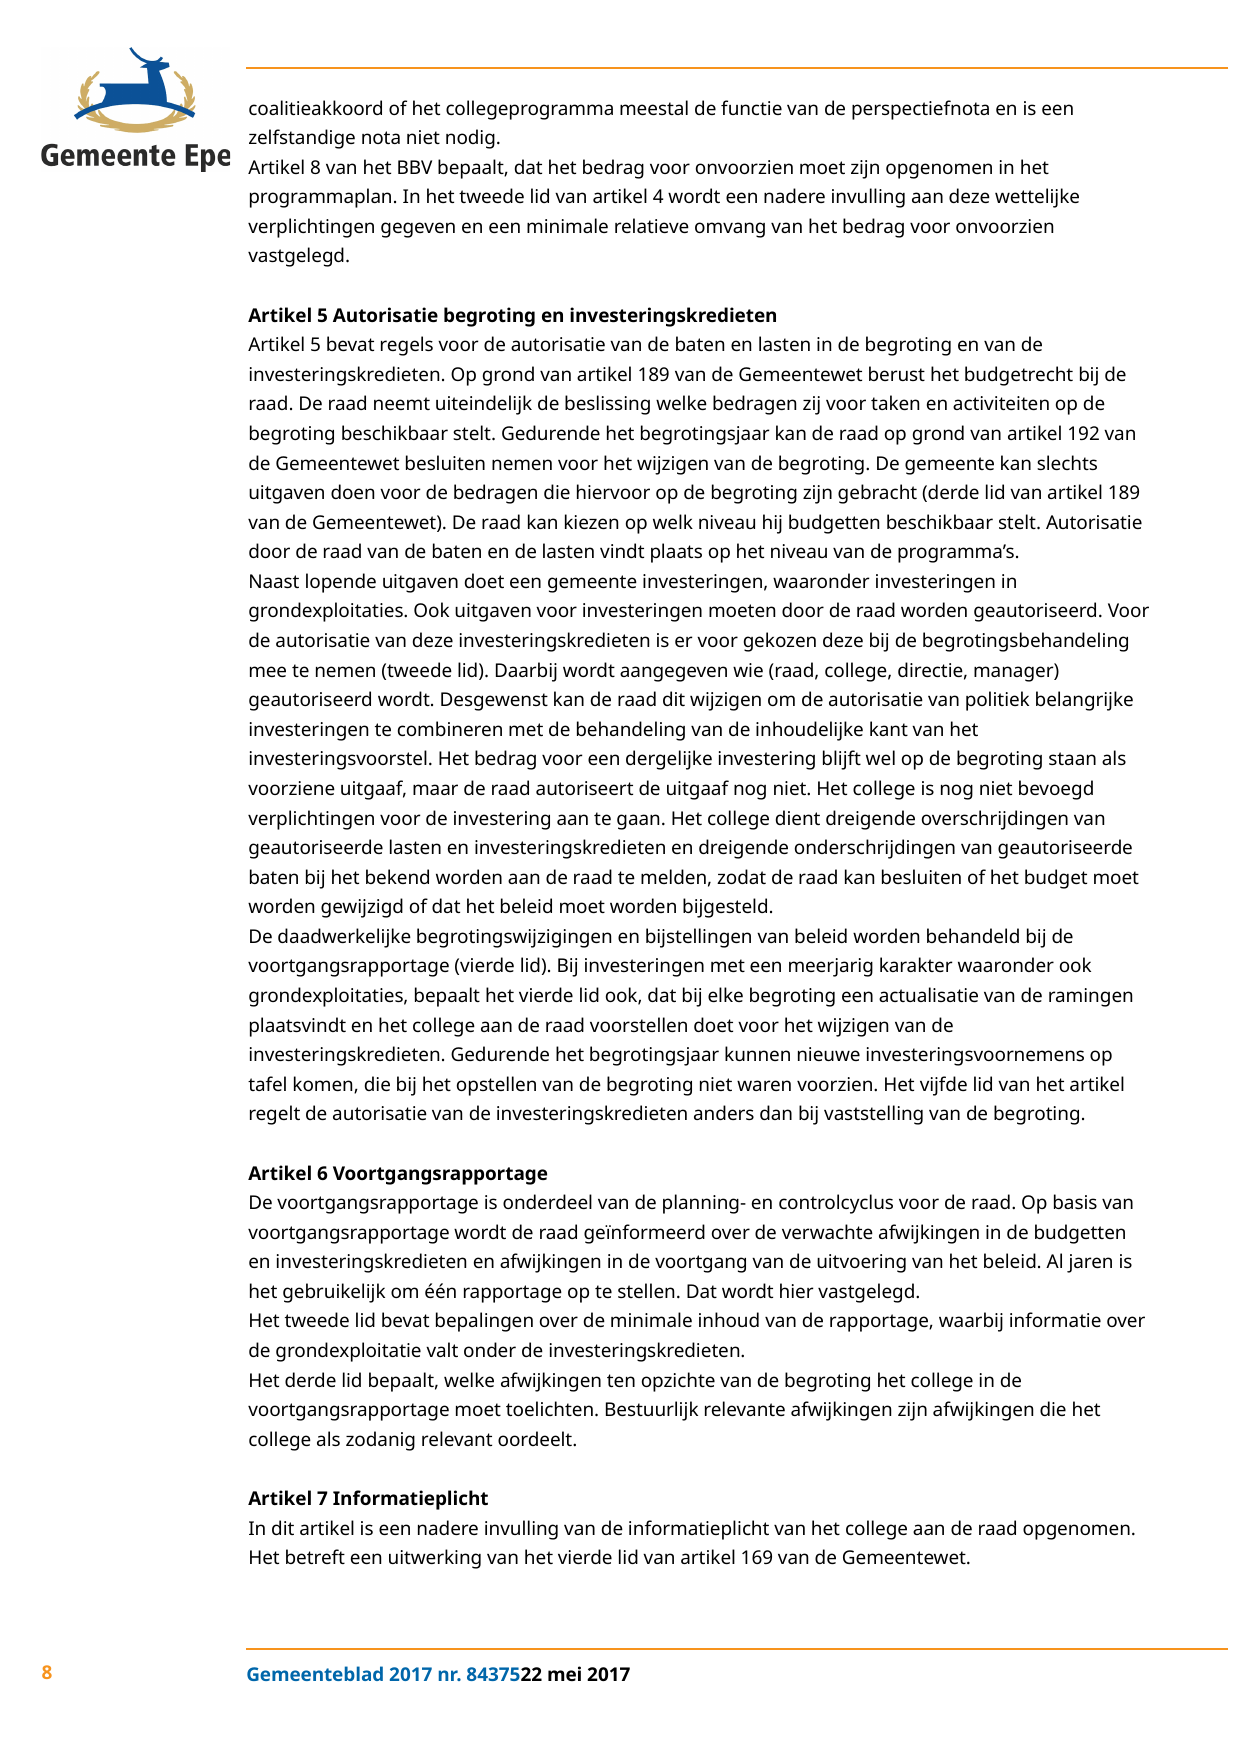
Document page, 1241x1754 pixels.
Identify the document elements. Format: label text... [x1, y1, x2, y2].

text Naast lopende uitgaven doet een gemeente investeringen, waaronder investeringen in grondexploitaties. Ook uitgaven voor investeringen moeten door de raad worden geautoriseerd. Voor de autorisatie van deze investeringskredieten is er voor gekozen deze bij de begrotingsbehandeling mee te nemen (tweede lid). Daarbij wordt aangegeven wie (raad, college, directie, manager) geautoriseerd wordt. Desgewenst kan de raad dit wijzigen om de autorisatie van politiek belangrijke investeringen te combineren met de behandeling van de inhoudelijke kant van het investeringsvoorstel. Het bedrag voor een dergelijke investering blijft wel op de begroting staan als voorziene uitgaaf, maar de raad autoriseert de uitgaaf nog niet. Het college is nog niet bevoegd verplichtingen voor de investering aan te gaan. Het college dient dreigende overschrijdingen van geautoriseerde lasten en investeringskredieten en dreigende onderschrijdingen van geautoriseerde baten bij het bekend worden aan de raad te melden, zodat de raad kan besluiten of het budget moet worden gewijzigd of dat het beleid moet worden bijgesteld. [248, 568, 1152, 919]
text De voortgangsrapportage is onderdeel van de planning- en controlcyclus voor de raad. Op basis van voortgangsrapportage wordt de raad geïnformeerd over de verwachte afwijkingen in de budgetten en investeringskredieten en afwijkingen in de voortgang van de uitvoering van het beleid. Al jaren is het gebruikelijk om één rapportage op te stellen. Dat wordt hier vastgelegd. [248, 1189, 1152, 1304]
text De daadwerkelijke begrotingswijzigingen en bijstellingen van beleid worden behandeld bij de voortgangsrapportage (vierde lid). Bij investeringen met een meerjarig karakter waaronder ook grondexploitaties, bepaalt het vierde lid ook, dat bij elke begroting een actualisatie van de ramingen plaatsvindt en het college aan de raad voorstellen doet voor het wijzigen van de investeringskredieten. Gedurende het begrotingsjaar kunnen nieuwe investeringsvoornemens op tafel komen, die bij het opstellen van de begroting niet waren voorzien. Het vijfde lid van het artikel regelt de autorisatie van de investeringskredieten anders dan bij vaststelling van de begroting. [248, 923, 1152, 1126]
text Artikel 5 bevat regels voor de autorisatie van de baten en lasten in de begroting en van de investeringskredieten. Op grond van artikel 189 van de Gemeentewet berust het budgetrecht bij de raad. De raad neemt uiteindelijk de beslissing welke bedragen zij voor taken en activiteiten op de begroting beschikbaar stelt. Gedurende het begrotingsjaar kan de raad op grond van artikel 192 van de Gemeentewet besluiten nemen voor het wijzigen van de begroting. De gemeente kan slechts uitgaven doen voor de bedragen die hiervoor op de begroting zijn gebracht (derde lid van artikel 189 van de Gemeentewet). De raad kan kiezen op welk niveau hij budgetten beschikbaar stelt. Autorisatie door de raad van de baten en de lasten vindt plaats op het niveau van de programma’s. [248, 331, 1152, 564]
text In dit artikel is een nadere invulling van de informatieplicht van het college aan de raad opgenomen. Het betreft een uitwerking van het vierde lid van artikel 169 van de Gemeentewet. [248, 1515, 1152, 1570]
picture [41, 47, 231, 172]
text Artikel 7 Informatieplicht [248, 1485, 1152, 1511]
text Artikel 8 van het BBV bepaalt, dat het bedrag voor onvoorzien moet zijn opgenomen in het programmaplan. In het tweede lid van artikel 4 wordt een nadere invulling aan deze wettelijke verplichtingen gegeven en een minimale relatieve omvang van het bedrag voor onvoorzien vastgelegd. [248, 154, 1152, 268]
text Artikel 6 Voortgangsrapportage [248, 1160, 1152, 1186]
text Het derde lid bepaalt, welke afwijkingen ten opzichte van de begroting het college in de voortgangsrapportage moet toelichten. Bestuurlijk relevante afwijkingen zijn afwijkingen die het college als zodanig relevant oordeelt. [248, 1367, 1152, 1452]
text coalitieakkoord of het collegeprogramma meestal de functie van de perspectiefnota en is een zelfstandige nota niet nodig. [248, 95, 1152, 150]
text Artikel 5 Autorisatie begroting en investeringskredieten [248, 302, 1152, 328]
text Het tweede lid bevat bepalingen over de minimale inhoud van de rapportage, waarbij informatie over de grondexploitatie valt onder de investeringskredieten. [248, 1308, 1152, 1363]
